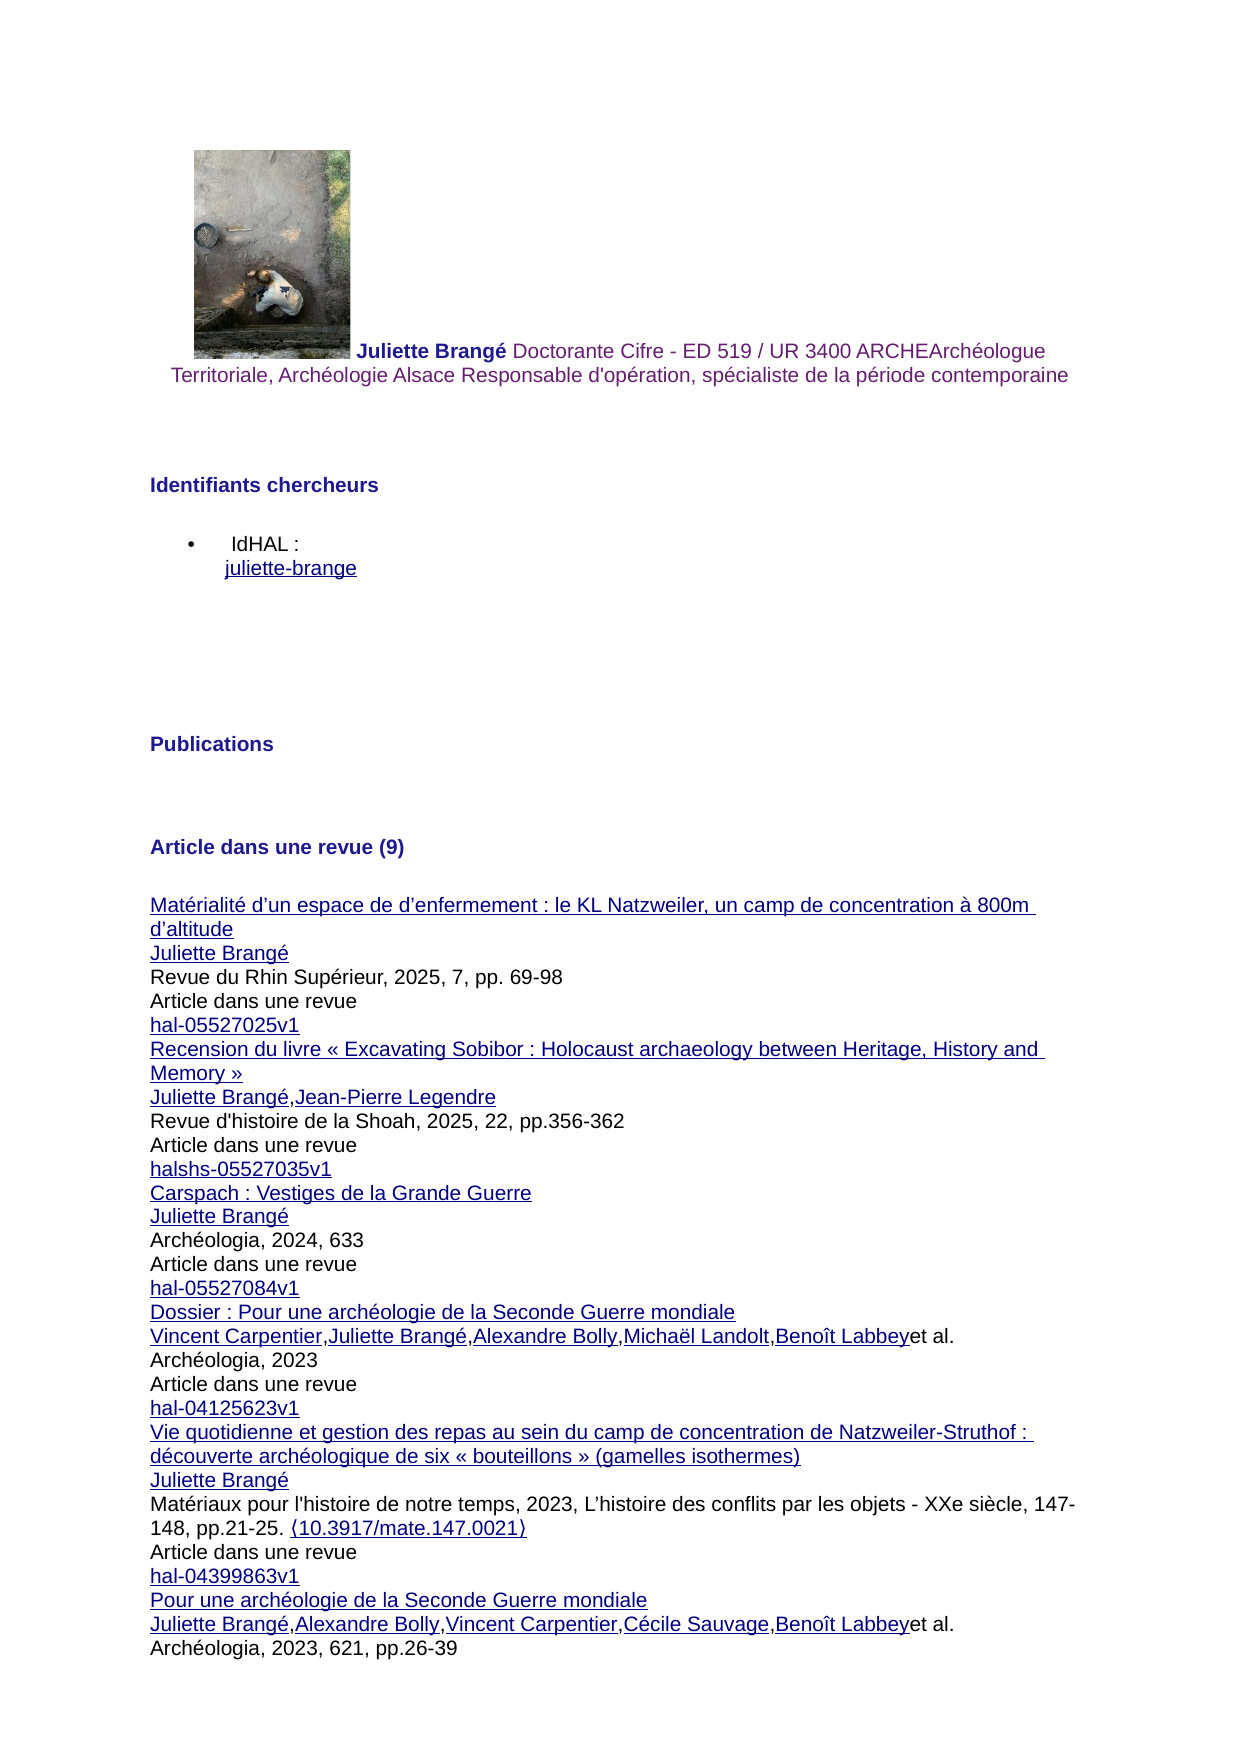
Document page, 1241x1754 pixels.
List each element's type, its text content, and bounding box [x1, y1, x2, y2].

table_cell Pour une archéologie de la Seconde Guerre mondiale Juliette Brangé,Alexandre Bolly,Vincent Carpentier,Cécile Sauvage,Benoît Labbeyet al. Archéologia, 2023, 621, pp.26-39 [150, 1588, 1090, 1659]
subtitle Identifiants chercheurs [150, 473, 1090, 497]
table_cell Carspach : Vestiges de la Grande Guerre Juliette Brangé Archéologia, 2024, 633 Article dans une revue hal-05527084v1 [150, 1180, 1090, 1300]
subtitle Juliette Brangé Doctorante Cifre - ED 519 / UR 3400 ARCHEArchéologue Territoriale, Archéologie Alsace Responsable d'opération, spécialiste de la période contemporaine [150, 150, 1090, 387]
picture [194, 150, 351, 359]
subtitle Publications [150, 731, 1090, 755]
subtitle Article dans une revue (9) [150, 834, 1090, 858]
list IdHAL : [187, 531, 1090, 555]
table_cell Recension du livre « Excavating Sobibor : Holocaust archaeology between Heritage, History and Memory » Juliette Brangé,Jean-Pierre Legendre Revue d'histoire de la Shoah, 2025, 22, pp.356-362 Article dans une revue halshs-05527035v1 [150, 1037, 1090, 1180]
table_header Matérialité d’un espace de d’enfermement : le KL Natzweiler, un camp de concentration à 800m d’altitude Juliette Brangé Revue du Rhin Supérieur, 2025, 7, pp. 69-98 Article dans une revue hal-05527025v1 [150, 893, 1090, 1037]
list juliette-brange [187, 555, 1090, 579]
table_cell Dossier : Pour une archéologie de la Seconde Guerre mondiale Vincent Carpentier,Juliette Brangé,Alexandre Bolly,Michaël Landolt,Benoît Labbeyet al. Archéologia, 2023 Article dans une revue hal-04125623v1 [150, 1300, 1090, 1420]
table_cell Vie quotidienne et gestion des repas au sein du camp de concentration de Natzweiler-Struthof : découverte archéologique de six « bouteillons » (gamelles isothermes) Juliette Brangé Matériaux pour l'histoire de notre temps, 2023, L’histoire des conflits par les objets - XXe siècle, 147-148, pp.21-25. ⟨10.3917/mate.147.0021⟩ Article dans une revue hal-04399863v1 [150, 1420, 1090, 1588]
